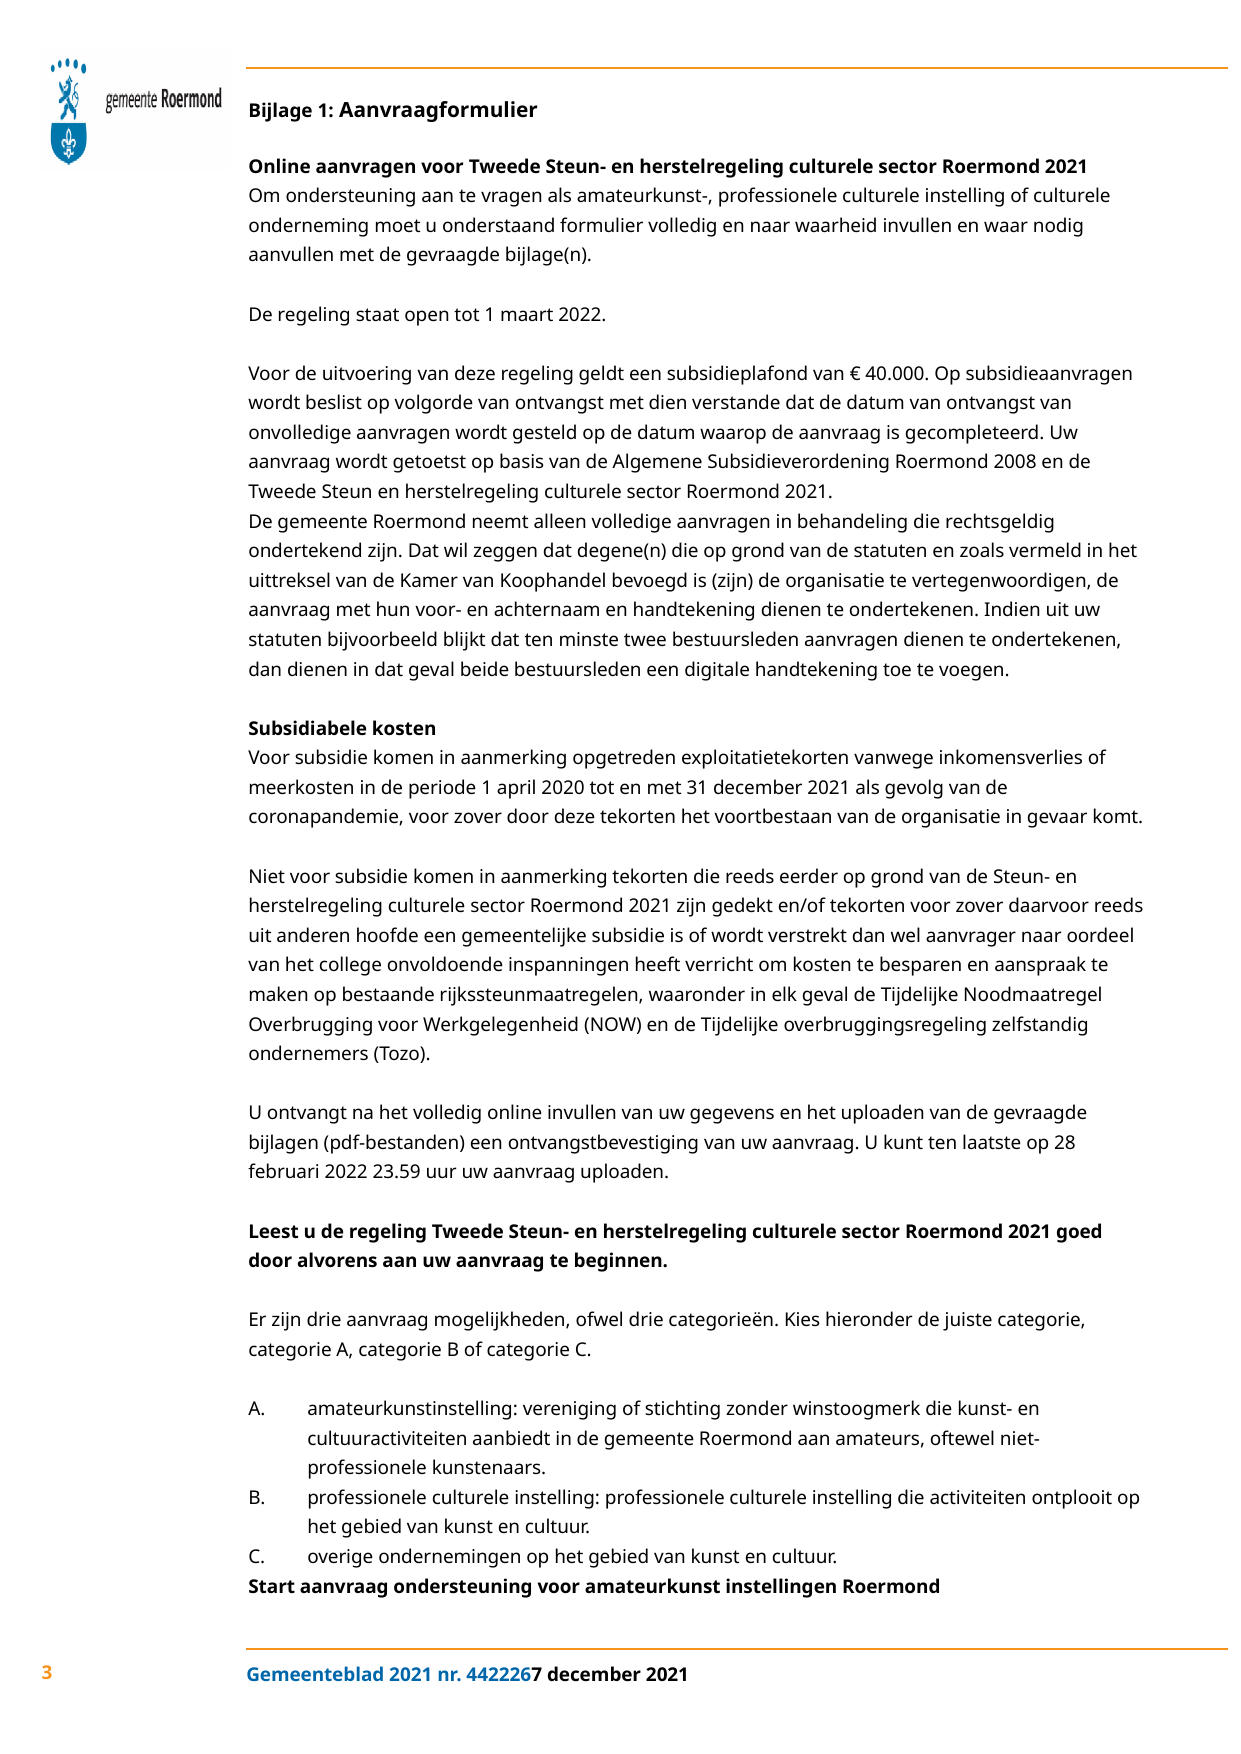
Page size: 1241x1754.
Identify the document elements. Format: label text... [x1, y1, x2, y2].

text Start aanvraag ondersteuning voor amateurkunst instellingen Roermond [248, 1573, 1152, 1599]
text De gemeente Roermond neemt alleen volledige aanvragen in behandeling die rechtsgeldig ondertekend zijn. Dat wil zeggen dat degene(n) die op grond van de statuten en zoals vermeld in het uittreksel van de Kamer van Koophandel bevoegd is (zijn) de organisatie te vertegenwoordigen, de aanvraag met hun voor- en achternaam en handtekening dienen te ondertekenen. Indien uit uw statuten bijvoorbeeld blijkt dat ten minste twee bestuursleden aanvragen dienen te ondertekenen, dan dienen in dat geval beide bestuursleden een digitale handtekening toe te voegen. [248, 508, 1152, 682]
picture [41, 47, 231, 172]
list professionele culturele instelling: professionele culturele instelling die activiteiten ontplooit op het gebied van kunst en cultuur. [248, 1484, 1152, 1539]
text Niet voor subsidie komen in aanmerking tekorten die reeds eerder op grond van de Steun- en herstelregeling culturele sector Roermond 2021 zijn gedekt en/of tekorten voor zover daarvoor reeds uit anderen hoofde een gemeentelijke subsidie is of wordt verstrekt dan wel aanvrager naar oordeel van het college onvoldoende inspanningen heeft verricht om kosten te besparen en aanspraak te maken op bestaande rijkssteunmaatregelen, waaronder in elk geval de Tijdelijke Noodmaatregel Overbrugging voor Werkgelegenheid (NOW) en de Tijdelijke overbruggingsregeling zelfstandig ondernemers (Tozo). [248, 863, 1152, 1066]
text Om ondersteuning aan te vragen als amateurkunst-, professionele culturele instelling of culturele onderneming moet u onderstaand formulier volledig en naar waarheid invullen en waar nodig aanvullen met de gevraagde bijlage(n). [248, 182, 1152, 267]
text Leest u de regeling Tweede Steun- en herstelregeling culturele sector Roermond 2021 goed door alvorens aan uw aanvraag te beginnen. [248, 1218, 1152, 1273]
text Online aanvragen voor Tweede Steun- en herstelregeling culturele sector Roermond 2021 [248, 153, 1152, 179]
text De regeling staat open tot 1 maart 2022. [248, 301, 1152, 327]
text U ontvangt na het volledig online invullen van uw gegevens en het uploaden van de gevraagde bijlagen (pdf-bestanden) een ontvangstbevestiging van uw aanvraag. U kunt ten laatste op 28 februari 2022 23.59 uur uw aanvraag uploaden. [248, 1099, 1152, 1184]
text Subsidiabele kosten [248, 715, 1152, 741]
list overige ondernemingen op het gebied van kunst en cultuur. [248, 1543, 1152, 1569]
list amateurkunstinstelling: vereniging of stichting zonder winstoogmerk die kunst- en cultuuractiviteiten aanbiedt in de gemeente Roermond aan amateurs, oftewel niet-professionele kunstenaars. [248, 1395, 1152, 1480]
text Bijlage 1: Aanvraagformulier [248, 95, 1152, 123]
text Er zijn drie aanvraag mogelijkheden, ofwel drie categorieën. Kies hieronder de juiste categorie, categorie A, categorie B of categorie C. [248, 1307, 1152, 1362]
text Voor subsidie komen in aanmerking opgetreden exploitatietekorten vanwege inkomensverlies of meerkosten in de periode 1 april 2020 tot en met 31 december 2021 als gevolg van de coronapandemie, voor zover door deze tekorten het voortbestaan van de organisatie in gevaar komt. [248, 744, 1152, 829]
text Voor de uitvoering van deze regeling geldt een subsidieplafond van € 40.000. Op subsidieaanvragen wordt beslist op volgorde van ontvangst met dien verstande dat de datum van ontvangst van onvolledige aanvragen wordt gesteld op de datum waarop de aanvraag is gecompleteerd. Uw aanvraag wordt getoetst op basis van de Algemene Subsidieverordening Roermond 2008 en de Tweede Steun en herstelregeling culturele sector Roermond 2021. [248, 360, 1152, 504]
